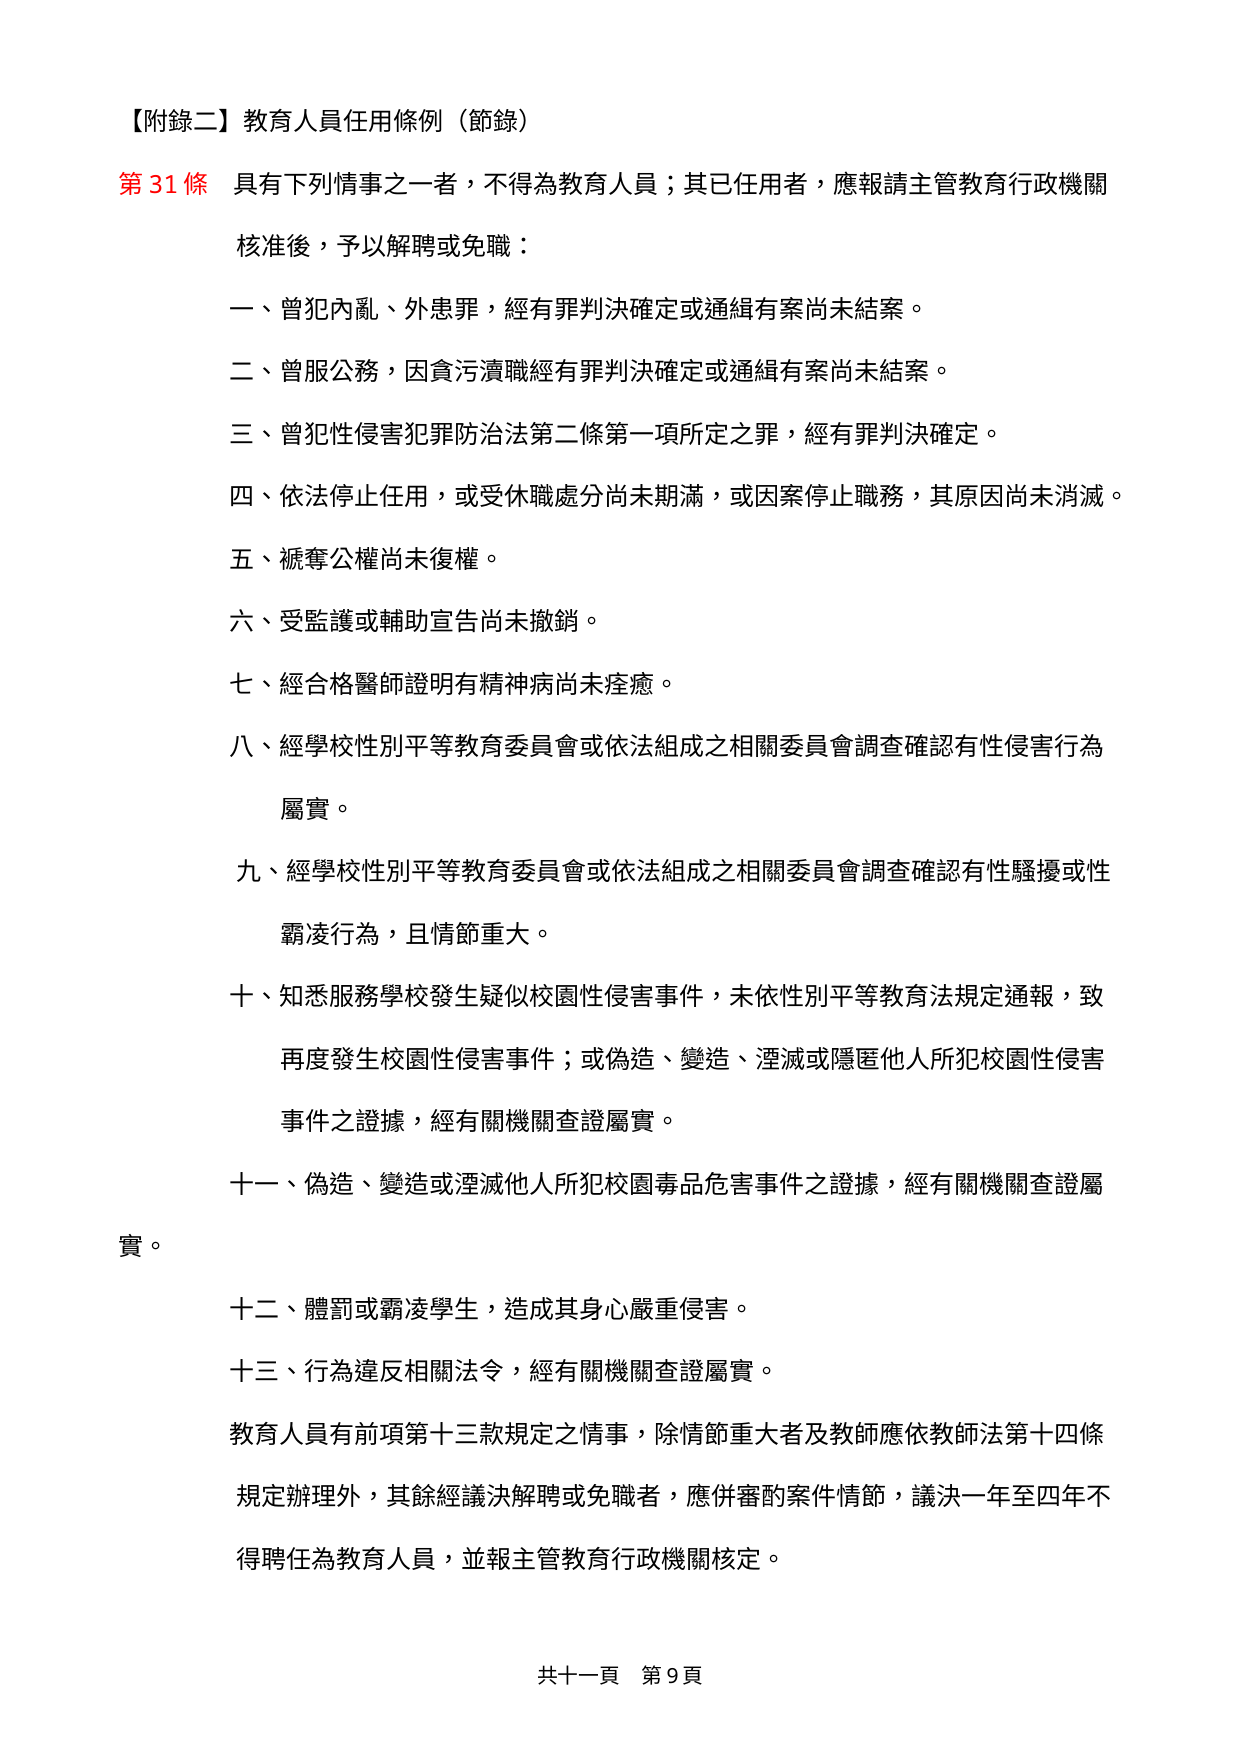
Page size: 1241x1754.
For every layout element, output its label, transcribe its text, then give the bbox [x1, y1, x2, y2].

text 十、知悉服務學校發生疑似校園性侵害事件，未依性別平等教育法規定通報，致再度發生校園性侵害事件；或偽造、變造、湮滅或隱匿他人所犯校園性侵害事件之證據，經有關機關查證屬實。 [229, 953, 1122, 1141]
text 三、曾犯性侵害犯罪防治法第二條第一項所定之罪，經有罪判決確定。 [118, 391, 1122, 453]
text 十一、偽造、變造或湮滅他人所犯校園毒品危害事件之證據，經有關機關查證屬實。 [118, 1141, 1122, 1266]
text 一、曾犯內亂、外患罪，經有罪判決確定或通緝有案尚未結案。 [118, 266, 1122, 328]
text 【附錄二】教育人員任用條例（節錄） [118, 78, 1122, 141]
text 九、經學校性別平等教育委員會或依法組成之相關委員會調查確認有性騷擾或性霸凌行為，且情節重大。 [236, 828, 1122, 953]
text 七、經合格醫師證明有精神病尚未痊癒。 [118, 641, 1122, 703]
text 五、褫奪公權尚未復權。 [118, 516, 1122, 578]
text 第31條 具有下列情事之一者，不得為教育人員；其已任用者，應報請主管教育行政機關核准後，予以解聘或免職： [118, 141, 1122, 266]
text 四、依法停止任用，或受休職處分尚未期滿，或因案停止職務，其原因尚未消滅。 [118, 453, 1122, 516]
text 十二、體罰或霸凌學生，造成其身心嚴重侵害。 [118, 1266, 1122, 1328]
text 六、受監護或輔助宣告尚未撤銷。 [118, 578, 1122, 641]
text 八、經學校性別平等教育委員會或依法組成之相關委員會調查確認有性侵害行為屬實。 [229, 703, 1122, 828]
text 十三、行為違反相關法令，經有關機關查證屬實。 [118, 1328, 1122, 1391]
text 二、曾服公務，因貪污瀆職經有罪判決確定或通緝有案尚未結案。 [118, 328, 1122, 391]
text 教育人員有前項第十三款規定之情事，除情節重大者及教師應依教師法第十四條規定辦理外，其餘經議決解聘或免職者，應併審酌案件情節，議決一年至四年不得聘任為教育人員，並報主管教育行政機關核定。 [229, 1391, 1122, 1578]
